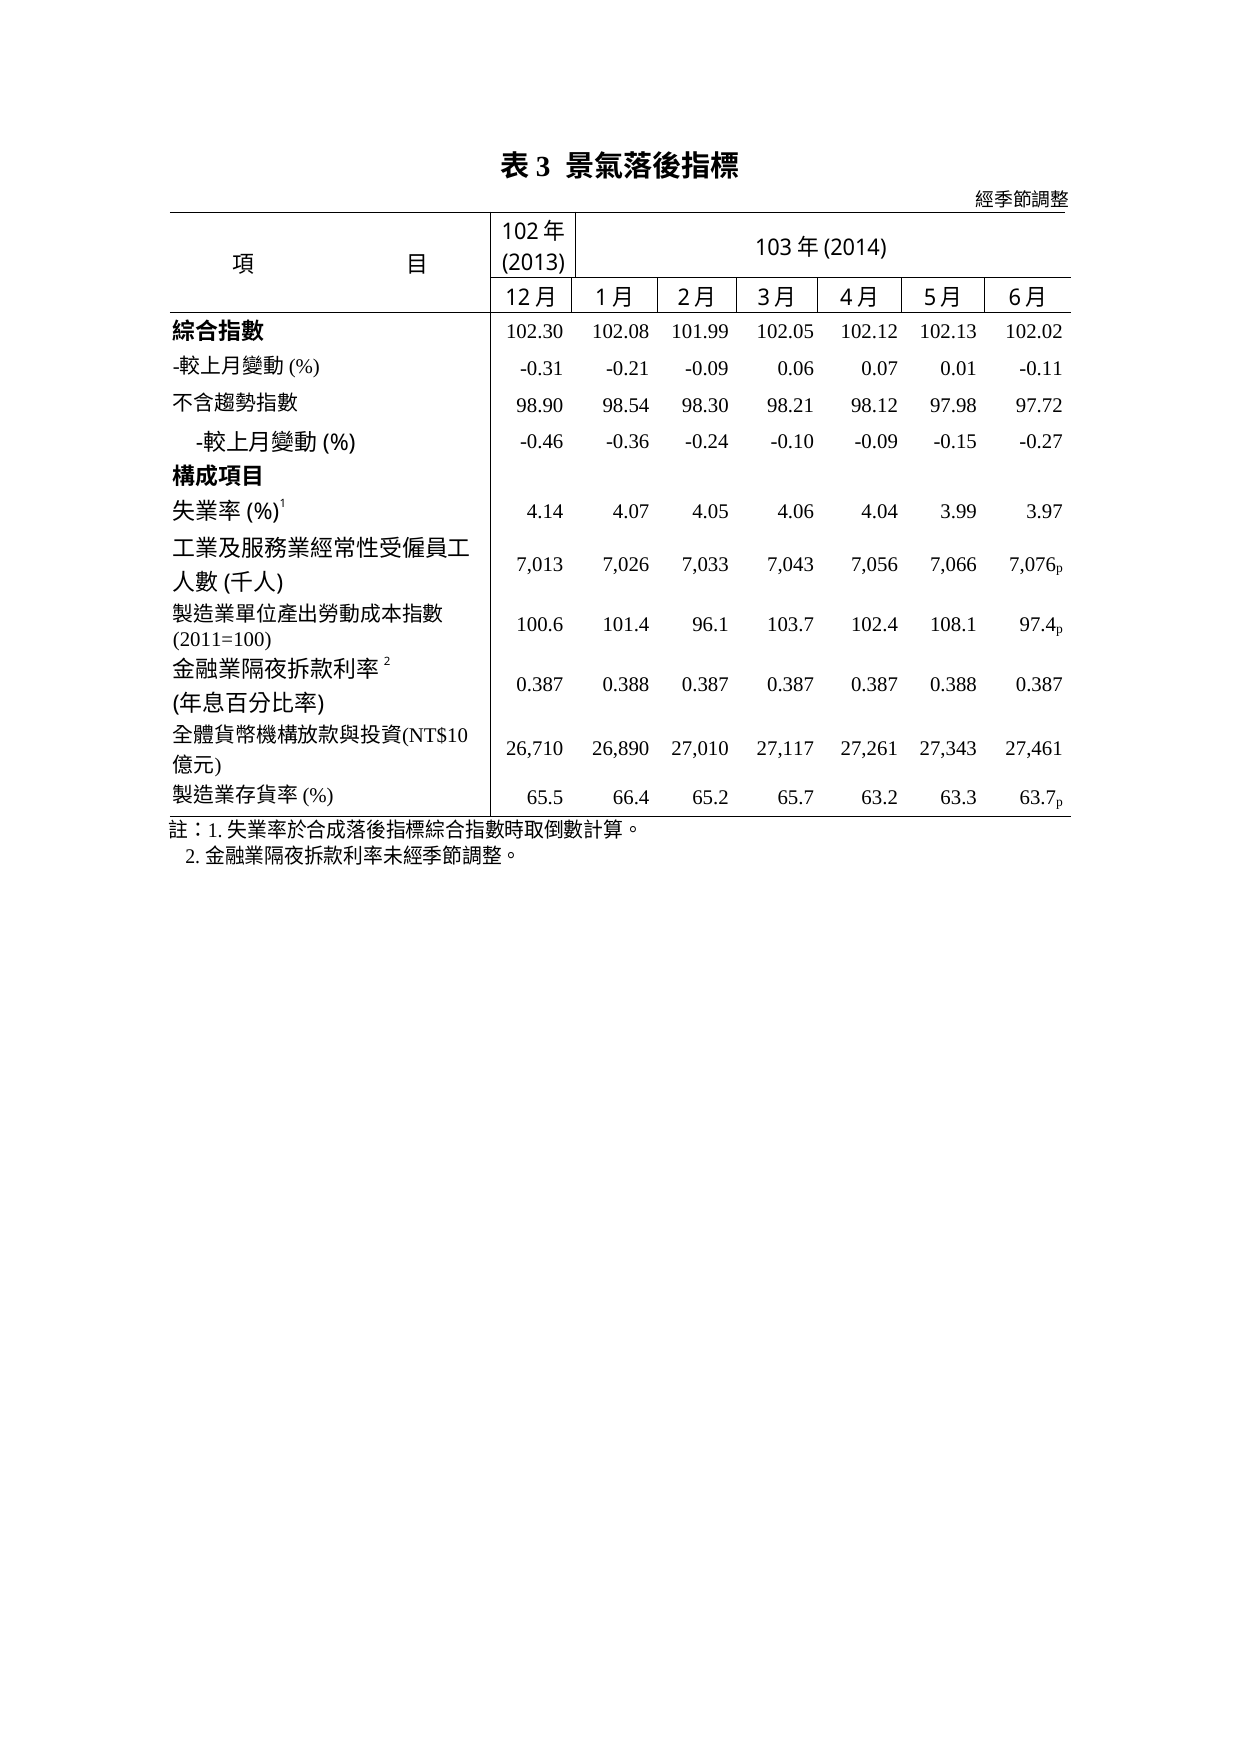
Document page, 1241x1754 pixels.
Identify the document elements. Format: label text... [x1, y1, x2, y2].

table_cell [736, 458, 822, 493]
table_cell 綜合指數 [170, 313, 490, 349]
table_cell [657, 458, 736, 493]
table_cell 金融業隔夜拆款利率2 (年息百分比率) [170, 651, 490, 718]
table_cell 4月 [818, 278, 901, 312]
table_cell [822, 458, 906, 493]
table_cell 0.01 [906, 349, 985, 387]
table_cell 2月 [658, 278, 736, 312]
table_header 項 目 [170, 213, 490, 312]
table_cell 7,033 [657, 530, 736, 597]
text 註：1. 失業率於合成落後指標綜合指數時取倒數計算。 [118, 819, 1122, 842]
table_cell 27,010 [657, 718, 736, 778]
table_cell 98.12 [822, 387, 906, 424]
table_cell -0.11 [985, 349, 1071, 387]
table_cell 66.4 [571, 778, 657, 816]
table_cell 7,013 [491, 530, 571, 597]
table_cell 63.2 [822, 778, 906, 816]
table_cell 製造業單位產出勞動成本指數(2011=100) [170, 597, 490, 651]
table_cell 102.13 [906, 313, 985, 349]
table_cell 3.97 [985, 493, 1071, 530]
table_cell [491, 458, 571, 493]
table_cell 7,056 [822, 530, 906, 597]
table_cell -0.09 [657, 349, 736, 387]
table_cell 0.387 [657, 651, 736, 718]
table_cell 102.12 [822, 313, 906, 349]
table_cell 4.14 [491, 493, 571, 530]
table_cell 7,066 [906, 530, 985, 597]
table_cell 構成項目 [170, 458, 490, 493]
table_cell 98.54 [571, 387, 657, 424]
table_header [1065, 212, 1071, 277]
table_cell [985, 458, 1071, 493]
table_cell -0.15 [906, 424, 985, 457]
table_cell 失業率 (%)1 [170, 493, 490, 530]
table_cell 65.2 [657, 778, 736, 816]
table_cell 0.387 [822, 651, 906, 718]
table_cell 65.7 [736, 778, 822, 816]
table_cell 不含趨勢指數 [170, 387, 490, 424]
table_cell -0.31 [491, 349, 571, 387]
table_cell 102.02 [985, 313, 1071, 349]
table_cell -0.21 [571, 349, 657, 387]
table_cell 101.4 [571, 597, 657, 651]
table_cell -較上月變動 (%) [170, 424, 490, 457]
table_cell 4.04 [822, 493, 906, 530]
table_cell 97.98 [906, 387, 985, 424]
table_cell 102.08 [571, 313, 657, 349]
table_cell [571, 458, 657, 493]
table_cell 98.21 [736, 387, 822, 424]
table_cell 工業及服務業經常性受僱員工人數 (千人) [170, 530, 490, 597]
table_cell 65.5 [491, 778, 571, 816]
table_cell -0.09 [822, 424, 906, 457]
table_cell 102.30 [491, 313, 571, 349]
table_cell 63.3 [906, 778, 985, 816]
table_cell 0.388 [906, 651, 985, 718]
table_cell 3月 [737, 278, 817, 312]
table_cell 4.07 [571, 493, 657, 530]
table_cell 102.05 [736, 313, 822, 349]
table_cell 102.4 [822, 597, 906, 651]
table_cell 96.1 [657, 597, 736, 651]
table_cell 103.7 [736, 597, 822, 651]
table_cell 98.90 [491, 387, 571, 424]
table_cell -較上月變動 (%) [170, 349, 490, 387]
table_cell 97.4p [985, 597, 1071, 651]
table_cell 98.30 [657, 387, 736, 424]
text 經季節調整 [118, 184, 1069, 212]
table_cell 1月 [572, 278, 657, 312]
table_cell 27,461 [985, 718, 1071, 778]
table_cell -0.10 [736, 424, 822, 457]
table_cell 7,026 [571, 530, 657, 597]
table_header 103年 (2014) [576, 213, 1065, 277]
table_cell -0.27 [985, 424, 1071, 457]
table_cell 製造業存貨率 (%) [170, 778, 490, 816]
table_cell 101.99 [657, 313, 736, 349]
table_cell 0.387 [491, 651, 571, 718]
table_cell 100.6 [491, 597, 571, 651]
text 表3 景氣落後指標 [118, 142, 1122, 184]
table_cell 0.07 [822, 349, 906, 387]
table_cell 7,076p [985, 530, 1071, 597]
table_cell -0.46 [491, 424, 571, 457]
table_cell 97.72 [985, 387, 1071, 424]
table_cell 3.99 [906, 493, 985, 530]
table_cell 108.1 [906, 597, 985, 651]
table_cell 4.05 [657, 493, 736, 530]
table_cell 7,043 [736, 530, 822, 597]
table_cell [906, 458, 985, 493]
table_cell 0.06 [736, 349, 822, 387]
table_cell 27,343 [906, 718, 985, 778]
table_cell 0.387 [736, 651, 822, 718]
table_cell 全體貨幣機構放款與投資(NT$10億元) [170, 718, 490, 778]
table_cell -0.36 [571, 424, 657, 457]
table_cell 27,117 [736, 718, 822, 778]
table_cell 27,261 [822, 718, 906, 778]
table_cell 6月 [985, 278, 1071, 312]
table_cell 0.387 [985, 651, 1071, 718]
list 2. 金融業隔夜拆款利率未經季節調整。 [160, 845, 1122, 868]
table_cell 5月 [902, 278, 984, 312]
table_cell 26,710 [491, 718, 571, 778]
table_header 102年 (2013) [491, 213, 575, 277]
table_cell 0.388 [571, 651, 657, 718]
table_cell 12月 [491, 278, 571, 312]
table_cell 63.7p [985, 778, 1071, 816]
table_cell -0.24 [657, 424, 736, 457]
table_cell 26,890 [571, 718, 657, 778]
table_cell 4.06 [736, 493, 822, 530]
